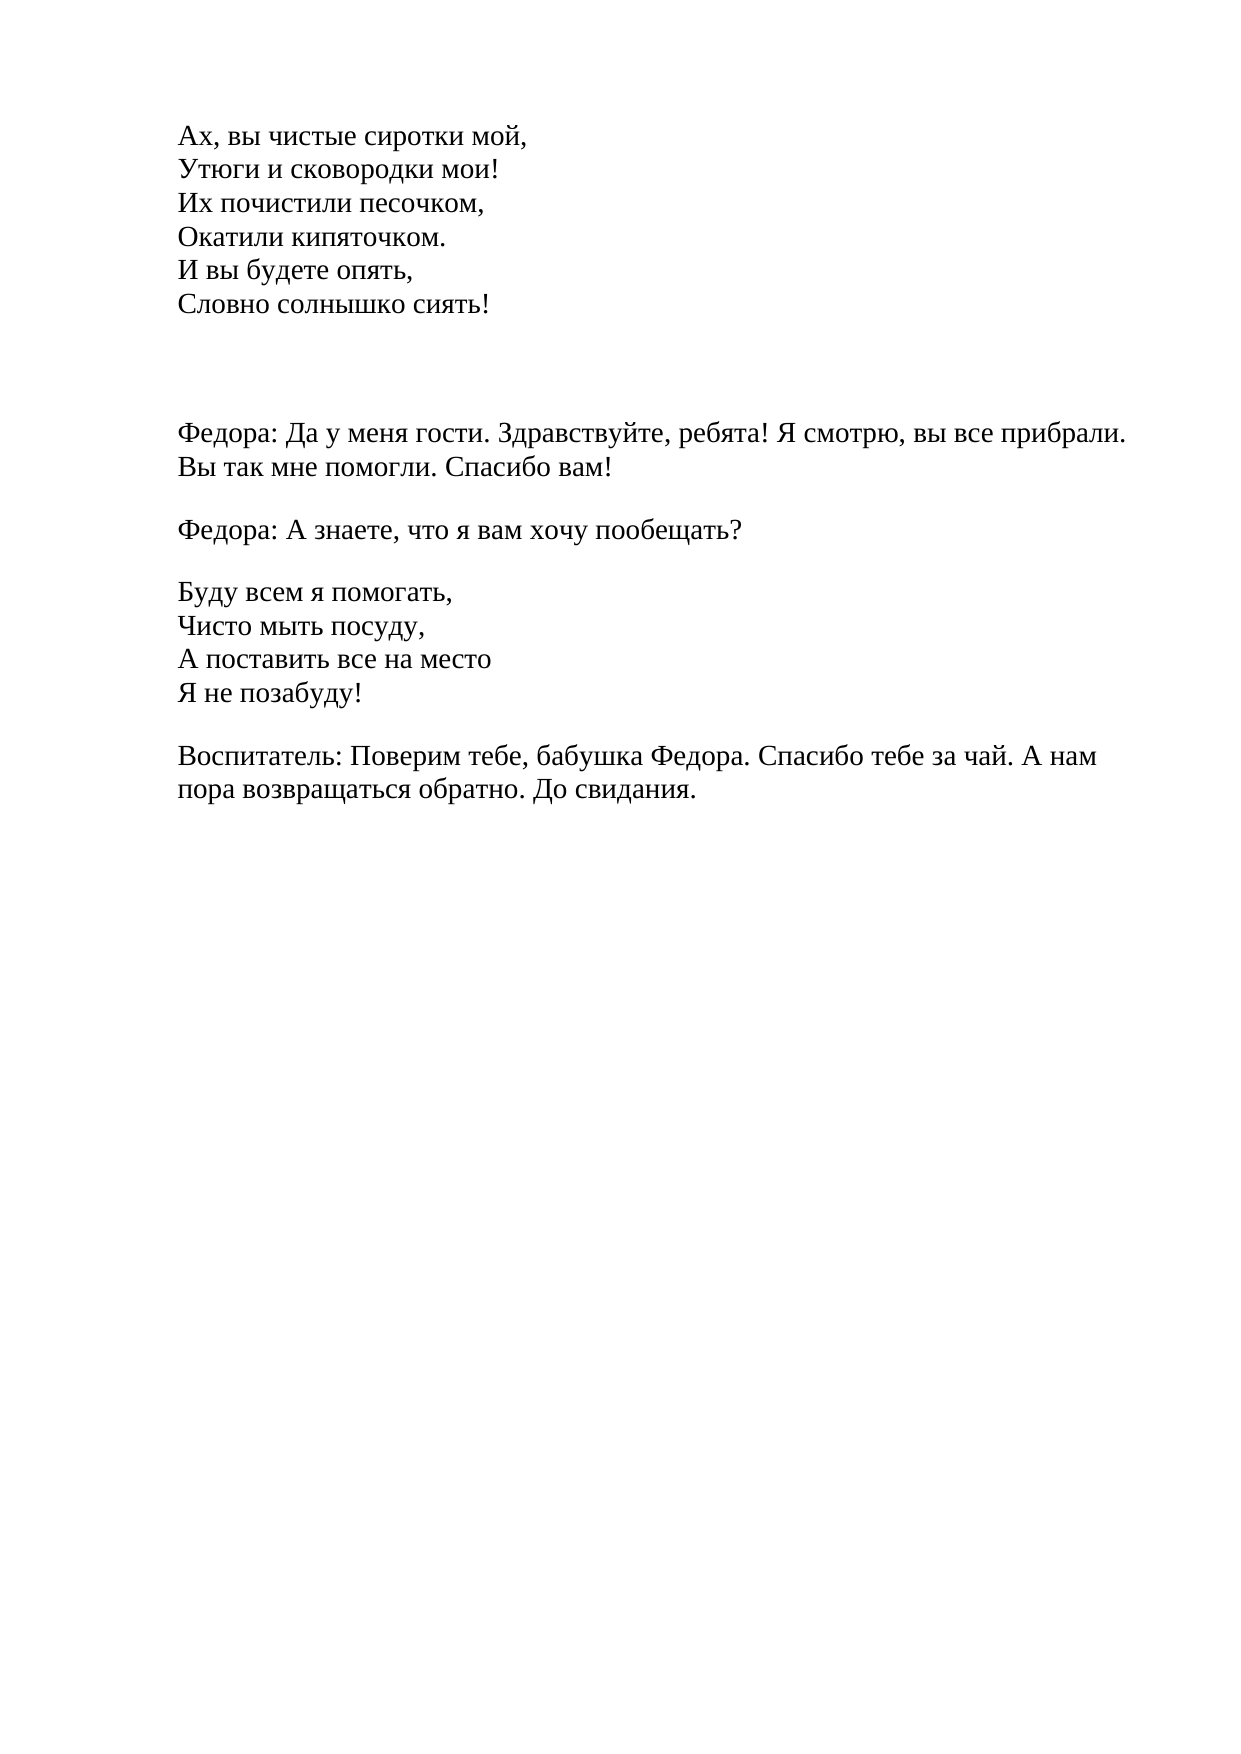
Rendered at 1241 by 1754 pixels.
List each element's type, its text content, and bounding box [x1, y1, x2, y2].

text Воспитатель: Поверим тебе, бабушка Федора. Спасибо тебе за чай. А нам пора возвращаться обратно. До свидания. [177, 738, 1152, 805]
text Федора: А знаете, что я вам хочу пообещать? [177, 512, 1152, 545]
text Ах, вы чистые сиротки мой, Утюги и сковородки мои! Их почистили песочком, Окатили кипяточком. И вы будете опять, Словно солнышко сиять! [177, 118, 1152, 319]
text Федора: Да у меня гости. Здравствуйте, ребята! Я смотрю, вы все прибрали. Вы так мне помогли. Спасибо вам! [177, 416, 1152, 483]
text Буду всем я помогать, Чисто мыть посуду, А поставить все на место Я не позабуду! [177, 574, 1152, 709]
